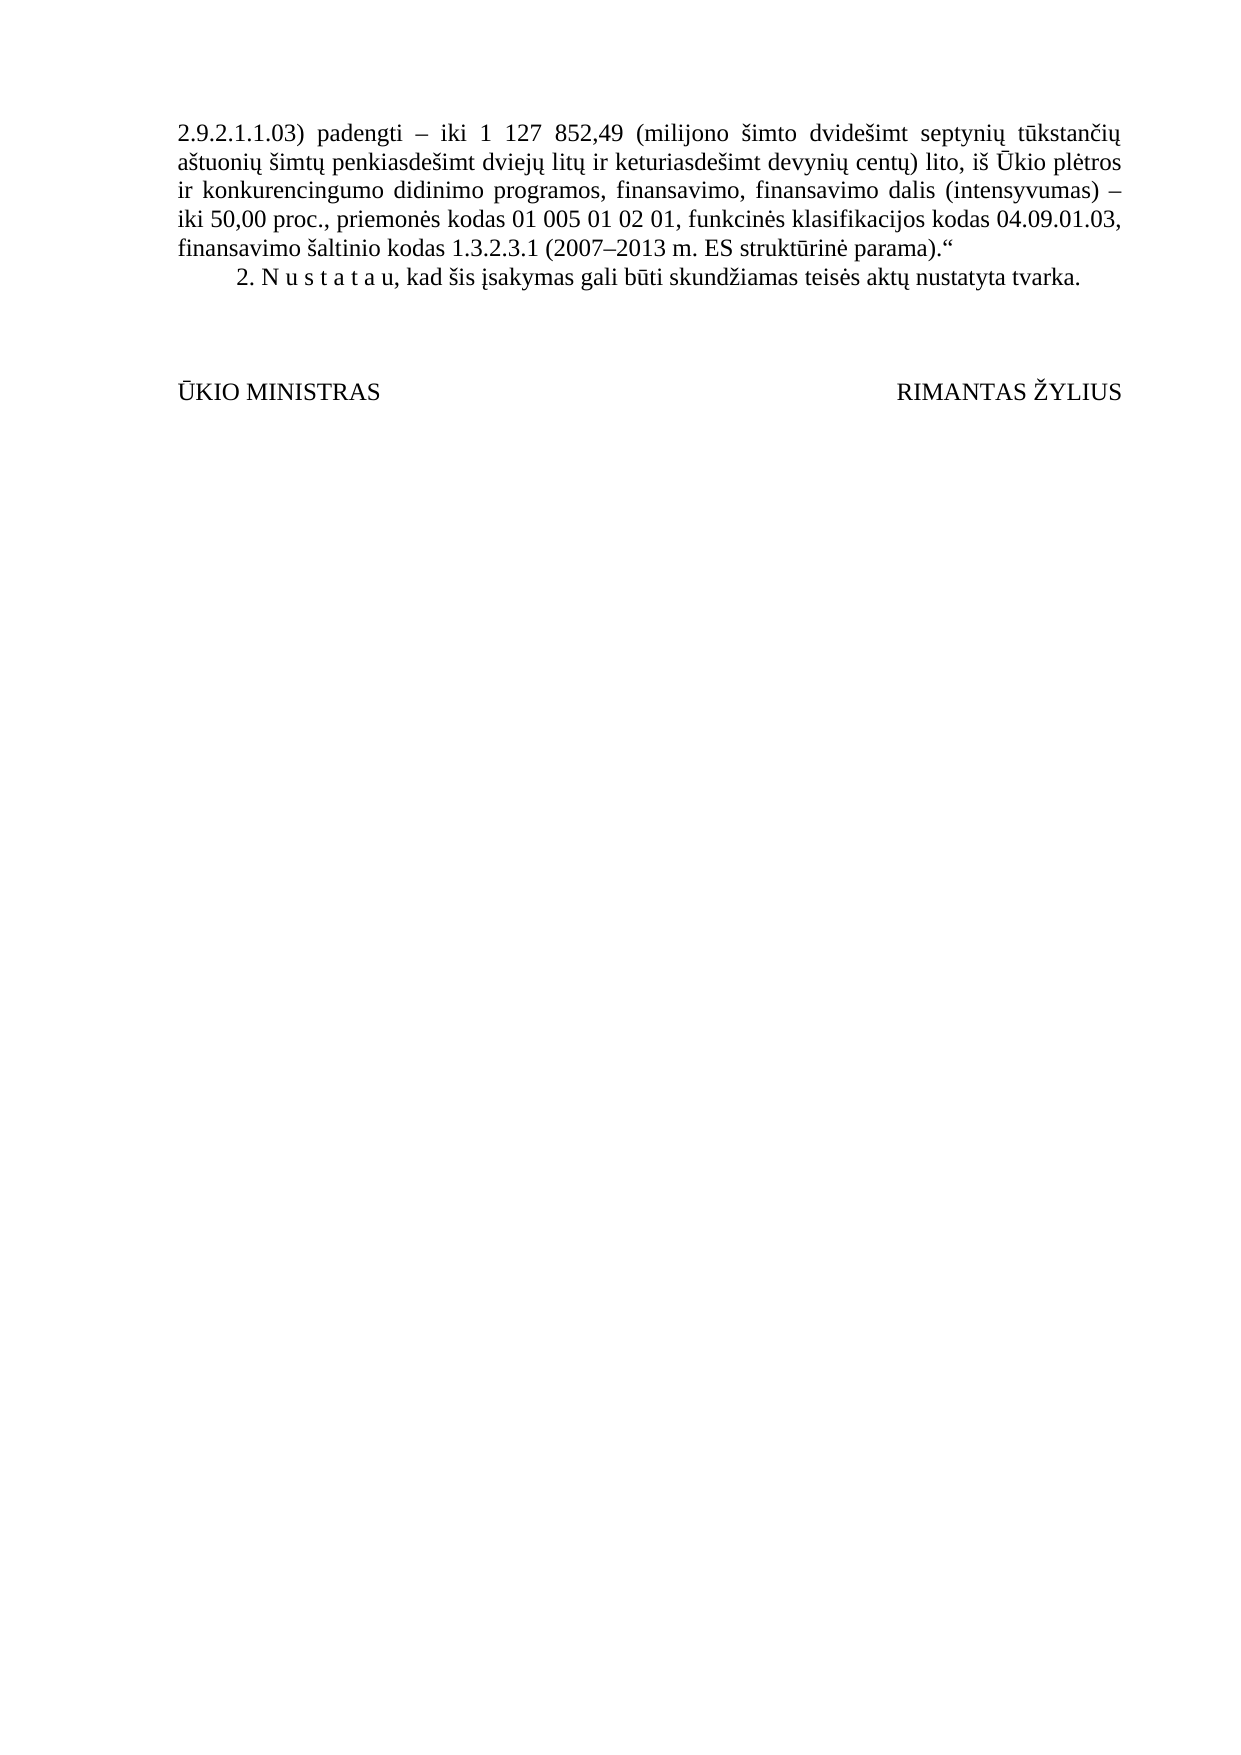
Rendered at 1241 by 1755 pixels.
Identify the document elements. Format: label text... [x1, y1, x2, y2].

text 2.9.2.1.1.03) padengti – iki 1 127 852,49 (milijono šimto dvidešimt septynių tūkstančių aštuonių šimtų penkiasdešimt dviejų litų ir keturiasdešimt devynių centų) lito, iš Ūkio plėtros ir konkurencingumo didinimo programos, finansavimo, finansavimo dalis (intensyvumas) – iki 50,00 proc., priemonės kodas 01 005 01 02 01, funkcinės klasifikacijos kodas 04.09.01.03, finansavimo šaltinio kodas 1.3.2.3.1 (2007–2013 m. ES struktūrinė parama).“ [177, 118, 1122, 262]
text 2. N u s t a t a u, kad šis įsakymas gali būti skundžiamas teisės aktų nustatyta tvarka. [177, 262, 1122, 291]
text Ūkio ministras Rimantas Žylius [177, 377, 1122, 406]
